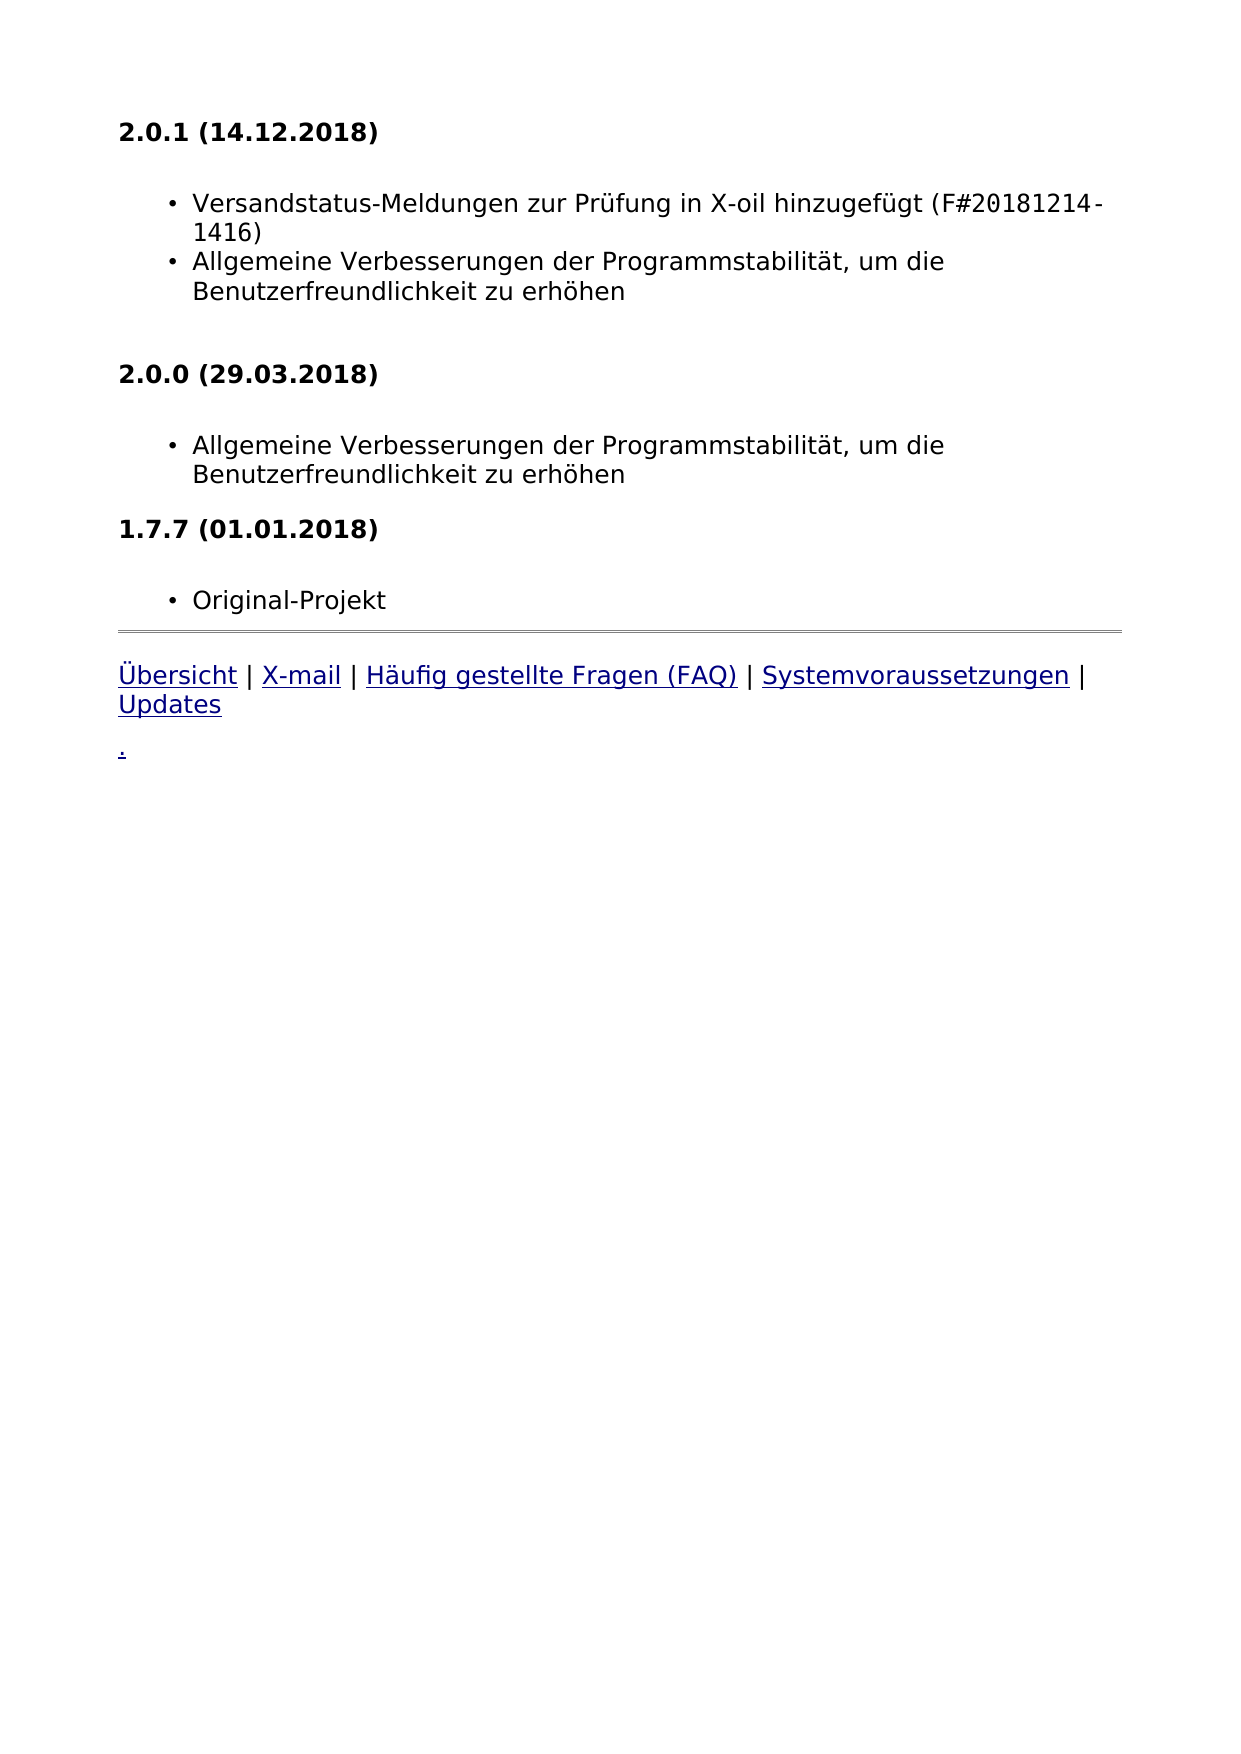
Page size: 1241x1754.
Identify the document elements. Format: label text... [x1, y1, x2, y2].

list Original-Projekt [177, 586, 1122, 615]
text . [118, 732, 1122, 762]
list Allgemeine Verbesserungen der Programmstabilität, um die Benutzerfreundlichkeit zu erhöhen [177, 432, 1122, 490]
text Übersicht | X-mail | Häufig gestellte Fragen (FAQ) | Systemvoraussetzungen | Updates [118, 662, 1122, 720]
subtitle 2.0.1 (14.12.2018) [118, 118, 1122, 147]
subtitle 2.0.0 (29.03.2018) [118, 360, 1122, 389]
list Versandstatus-Meldungen zur Prüfung in X-oil hinzugefügt (F#20181214-1416) [177, 189, 1122, 248]
subtitle 1.7.7 (01.01.2018) [118, 515, 1122, 544]
list Allgemeine Verbesserungen der Programmstabilität, um die Benutzerfreundlichkeit zu erhöhen [177, 248, 1122, 306]
